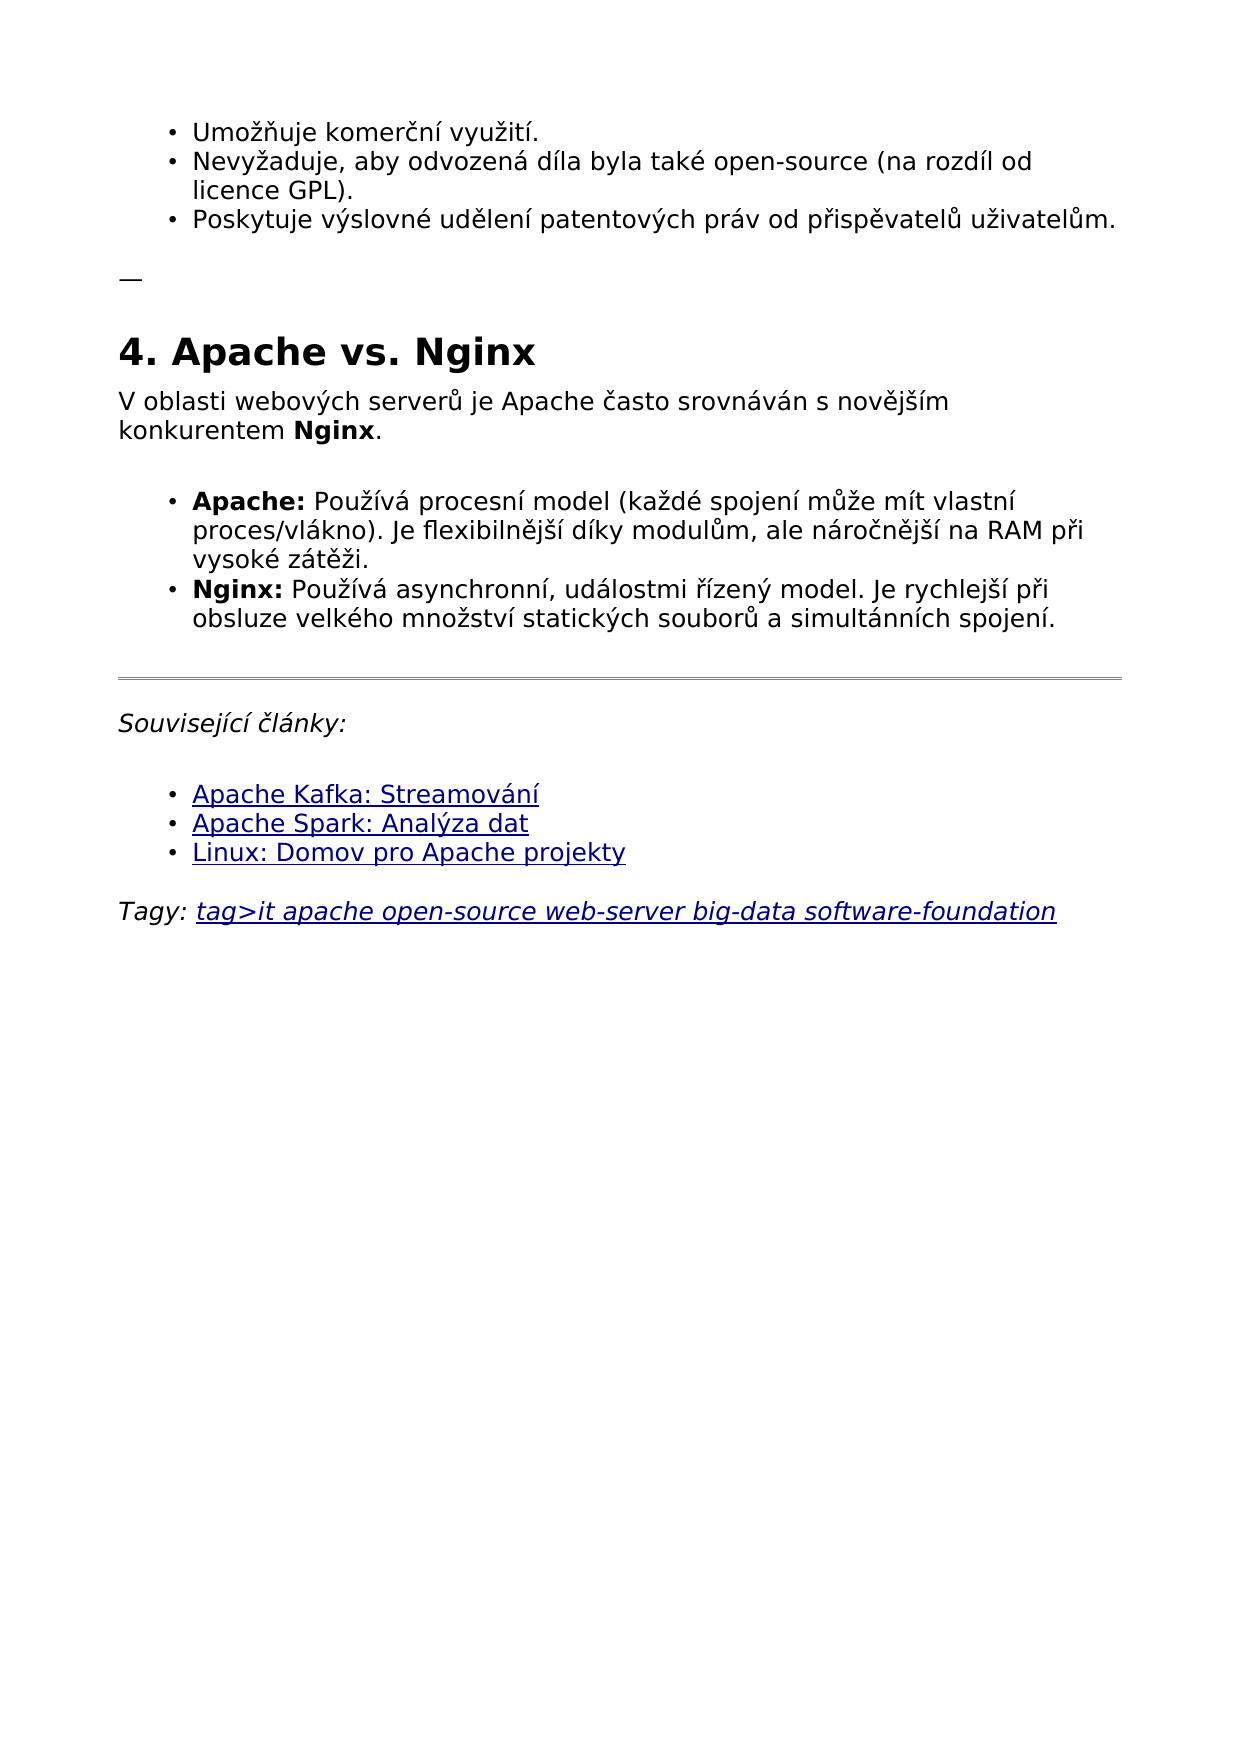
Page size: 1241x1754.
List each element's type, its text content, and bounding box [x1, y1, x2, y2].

list Nevyžaduje, aby odvozená díla byla také open-source (na rozdíl od licence GPL). [177, 147, 1122, 206]
list Apache Kafka: Streamování [177, 780, 1122, 809]
list Linux: Domov pro Apache projekty [177, 838, 1122, 868]
list Umožňuje komerční využití. [177, 118, 1122, 147]
subtitle 4. Apache vs. Nginx [118, 331, 1122, 374]
list Apache: Používá procesní model (každé spojení může mít vlastní proces/vlákno). Je flexibilnější díky modulům, ale náročnější na RAM při vysoké zátěži. [177, 487, 1122, 575]
list Nginx: Používá asynchronní, událostmi řízený model. Je rychlejší při obsluze velkého množství statických souborů a simultánních spojení. [177, 575, 1122, 633]
list Poskytuje výslovné udělení patentových práv od přispěvatelů uživatelům. [177, 206, 1122, 235]
text Tagy: tag>it apache open-source web-server big-data software-foundation [118, 897, 1122, 926]
text Související články: [118, 709, 1122, 738]
text V oblasti webových serverů je Apache často srovnáván s novějším konkurentem Nginx. [118, 387, 1122, 445]
text — [118, 264, 1122, 293]
list Apache Spark: Analýza dat [177, 809, 1122, 838]
